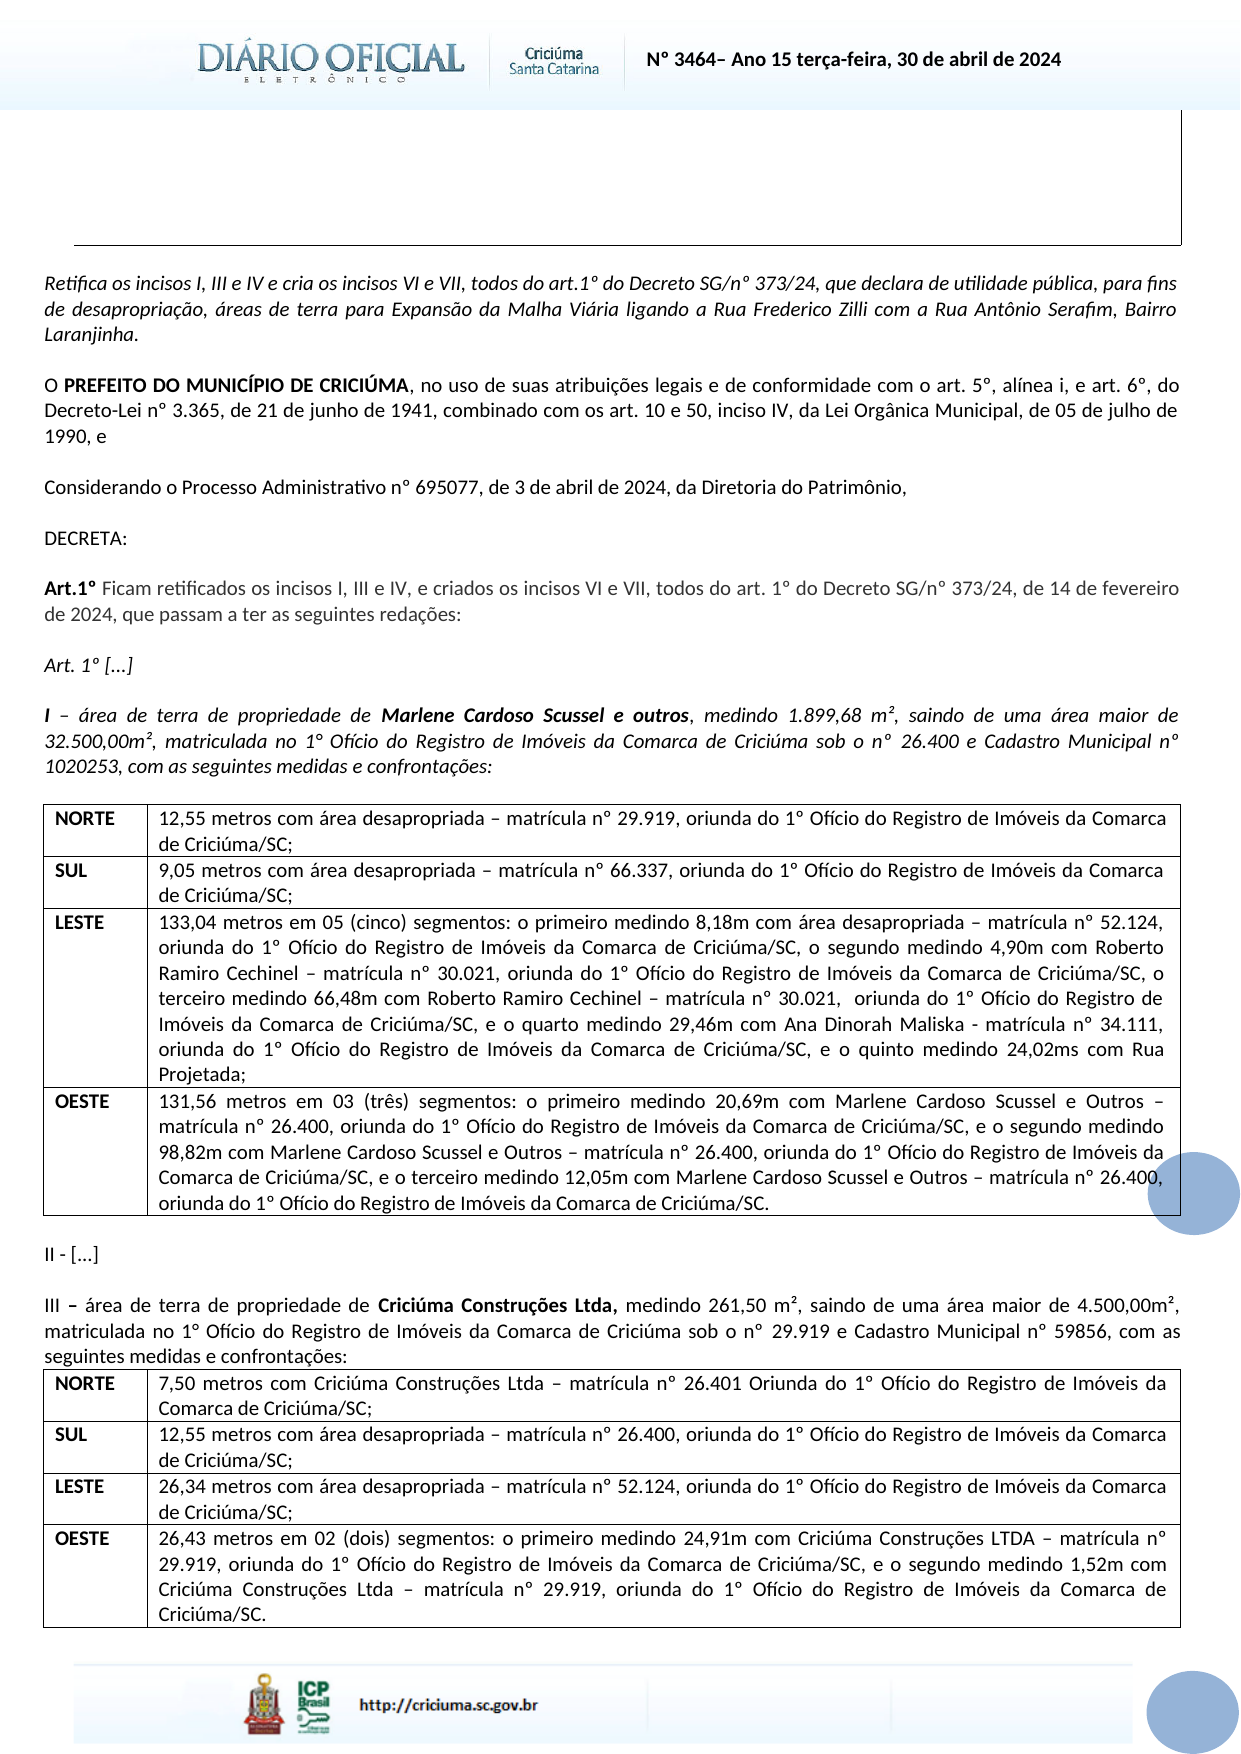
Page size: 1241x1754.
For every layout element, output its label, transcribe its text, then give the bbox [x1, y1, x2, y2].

table_header NORTE [44, 805, 147, 856]
table_cell 133,04 metros em 05 (cinco) segmentos: o primeiro medindo 8,18m com área desapropriada – matrícula nº 52.124, oriunda do 1º Ofício do Registro de Imóveis da Comarca de Criciúma/SC, o segundo medindo 4,90m com Roberto Ramiro Cechinel – matrícula nº 30.021, oriunda do 1º Ofício do Registro de Imóveis da Comarca de Criciúma/SC, o terceiro medindo 66,48m com Roberto Ramiro Cechinel – matrícula nº 30.021, oriunda do 1º Ofício do Registro de Imóveis da Comarca de Criciúma/SC, e o quarto medindo 29,46m com Ana Dinorah Maliska - matrícula nº 34.111, oriunda do 1º Ofício do Registro de Imóveis da Comarca de Criciúma/SC, e o quinto medindo 24,02ms com Rua Projetada; [148, 909, 1180, 1087]
table_cell 26,43 metros em 02 (dois) segmentos: o primeiro medindo 24,91m com Criciúma Construções LTDA – matrícula nº 29.919, oriunda do 1º Ofício do Registro de Imóveis da Comarca de Criciúma/SC, e o segundo medindo 1,52m com Criciúma Construções Ltda – matrícula nº 29.919, oriunda do 1º Ofício do Registro de Imóveis da Comarca de Criciúma/SC. [148, 1525, 1180, 1627]
table_cell OESTE [44, 1525, 147, 1627]
text III – área de terra de propriedade de Criciúma Construções Ltda, medindo 261,50 m², saindo de uma área maior de 4.500,00m², matriculada no 1° Ofício do Registro de Imóveis da Comarca de Criciúma sob o nº 29.919 e Cadastro Municipal nº 59856, com as seguintes medidas e confrontações: [44, 1292, 1181, 1369]
text II - [...] [44, 1242, 1181, 1267]
table_header NORTE [44, 1370, 147, 1421]
text O PREFEITO DO MUNICÍPIO DE CRICIÚMA, no uso de suas atribuições legais e de conformidade com o art. 5º, alínea i, e art. 6º, do Decreto-Lei nº 3.365, de 21 de junho de 1941, combinado com os art. 10 e 50, inciso IV, da Lei Orgânica Municipal, de 05 de julho de 1990, e [44, 372, 1181, 448]
table_cell SUL [44, 1422, 147, 1472]
text Considerando o Processo Administrativo nº 695077, de 3 de abril de 2024, da Diretoria do Patrimônio, [44, 474, 1181, 499]
table_cell LESTE [44, 1474, 147, 1524]
table_cell SUL [44, 857, 147, 908]
text Art. 1º [...] [44, 652, 1181, 677]
table_cell 9,05 metros com área desapropriada – matrícula nº 66.337, oriunda do 1º Ofício do Registro de Imóveis da Comarca de Criciúma/SC; [148, 857, 1180, 908]
table_header 7,50 metros com Criciúma Construções Ltda – matrícula nº 26.401 Oriunda do 1º Ofício do Registro de Imóveis da Comarca de Criciúma/SC; [148, 1370, 1180, 1421]
text Retifica os incisos I, III e IV e cria os incisos VI e VII, todos do art.1º do Decreto SG/nº 373/24, que declara de utilidade pública, para fins de desapropriação, áreas de terra para Expansão da Malha Viária ligando a Rua Frederico Zilli com a Rua Antônio Serafim, Bairro Laranjinha. [44, 271, 1181, 347]
table_header 12,55 metros com área desapropriada – matrícula nº 29.919, oriunda do 1º Ofício do Registro de Imóveis da Comarca de Criciúma/SC; [148, 805, 1180, 856]
text DECRETA: [44, 525, 1181, 550]
text Art.1º Ficam retificados os incisos I, III e IV, e criados os incisos VI e VII, todos do art. 1º do Decreto SG/nº 373/24, de 14 de fevereiro de 2024, que passam a ter as seguintes redações: [44, 576, 1181, 626]
table_cell 12,55 metros com área desapropriada – matrícula nº 26.400, oriunda do 1º Ofício do Registro de Imóveis da Comarca de Criciúma/SC; [148, 1422, 1180, 1472]
table_cell 131,56 metros em 03 (três) segmentos: o primeiro medindo 20,69m com Marlene Cardoso Scussel e Outros – matrícula nº 26.400, oriunda do 1º Ofício do Registro de Imóveis da Comarca de Criciúma/SC, e o segundo medindo 98,82m com Marlene Cardoso Scussel e Outros – matrícula nº 26.400, oriunda do 1º Ofício do Registro de Imóveis da Comarca de Criciúma/SC, e o terceiro medindo 12,05m com Marlene Cardoso Scussel e Outros – matrícula nº 26.400, oriunda do 1º Ofício do Registro de Imóveis da Comarca de Criciúma/SC. [148, 1088, 1180, 1215]
table_cell OESTE [44, 1088, 147, 1215]
table_cell 26,34 metros com área desapropriada – matrícula nº 52.124, oriunda do 1º Ofício do Registro de Imóveis da Comarca de Criciúma/SC; [148, 1474, 1180, 1524]
table_cell LESTE [44, 909, 147, 1087]
text I – área de terra de propriedade de Marlene Cardoso Scussel e outros, medindo 1.899,68 m², saindo de uma área maior de 32.500,00m², matriculada no 1° Ofício do Registro de Imóveis da Comarca de Criciúma sob o nº 26.400 e Cadastro Municipal nº 1020253, com as seguintes medidas e confrontações: [44, 703, 1181, 779]
